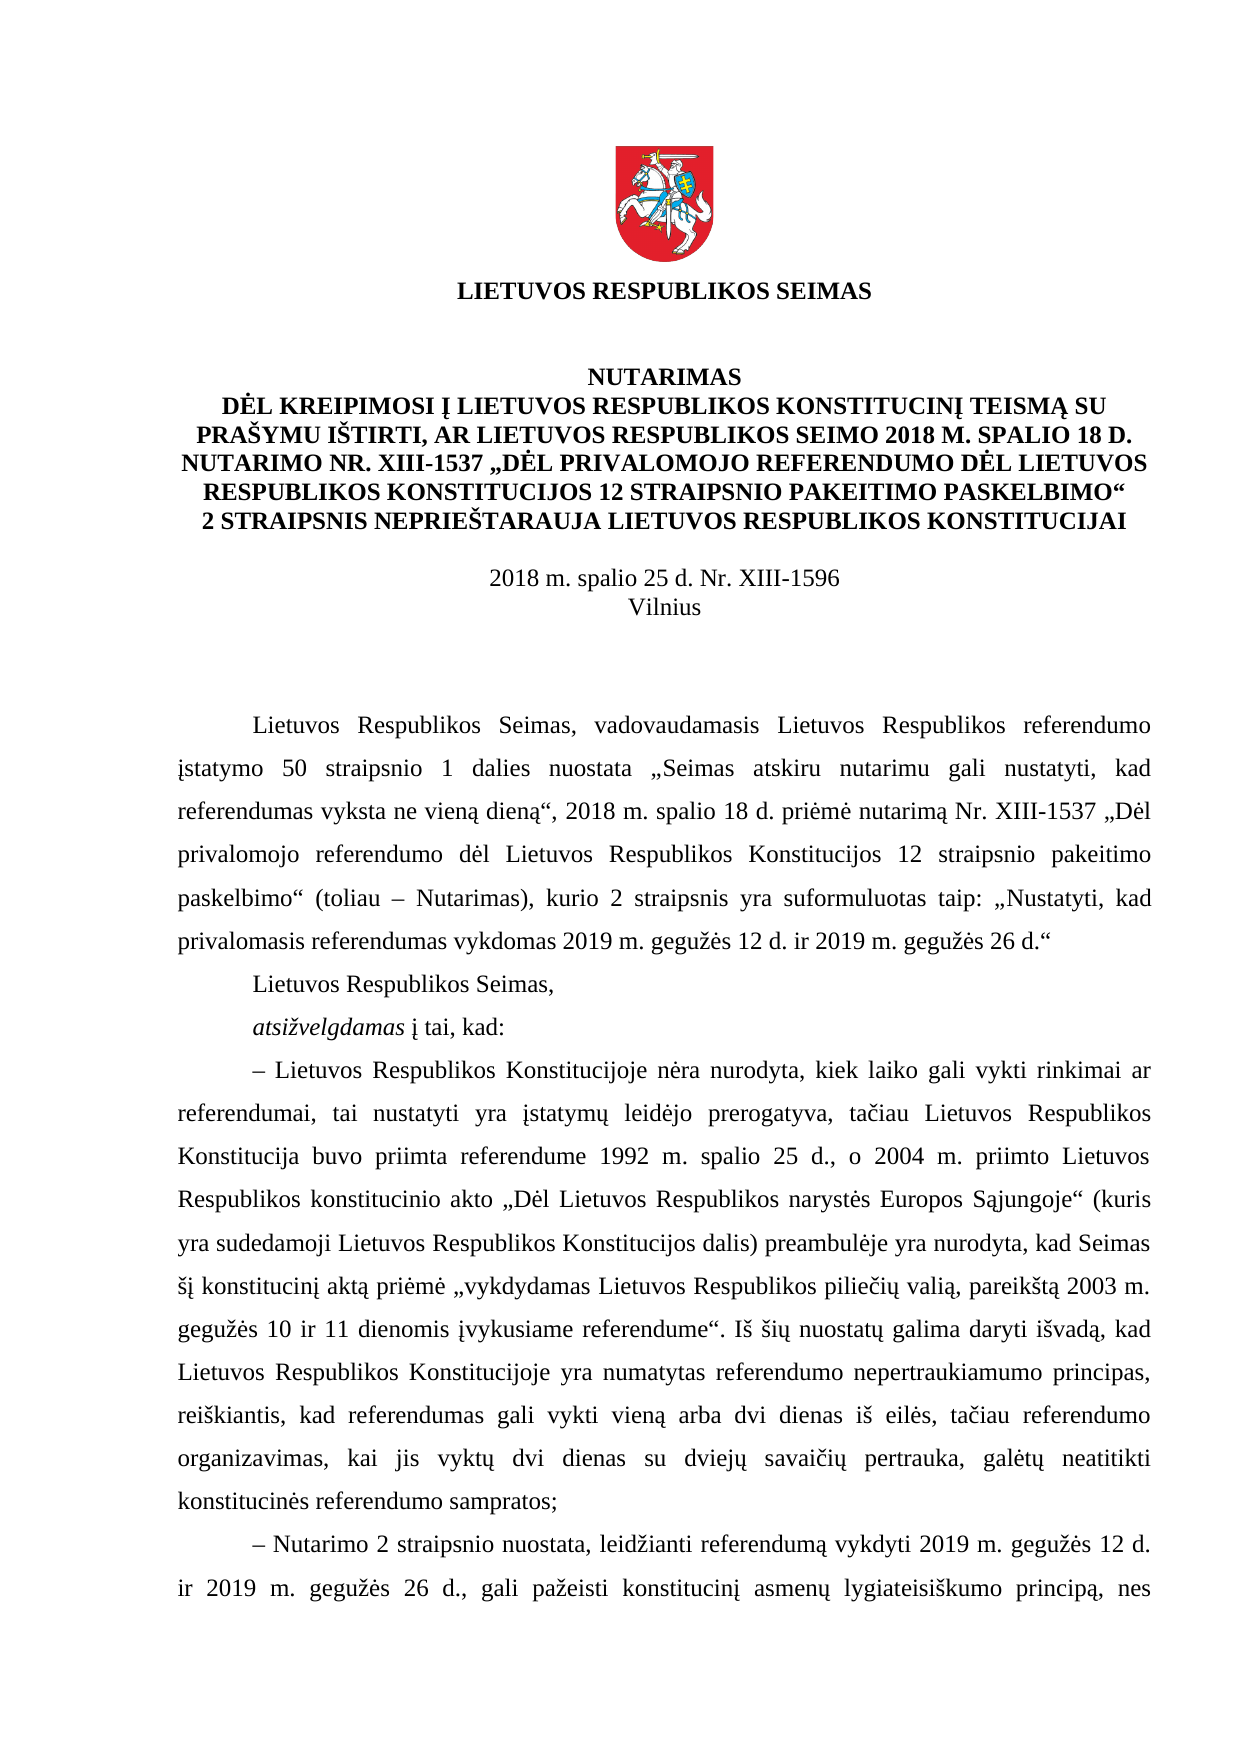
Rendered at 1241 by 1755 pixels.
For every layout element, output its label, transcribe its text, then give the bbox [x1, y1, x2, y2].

text – Lietuvos Respublikos Konstitucijoje nėra nurodyta, kiek laiko gali vykti rinkimai ar referendumai, tai nustatyti yra įstatymų leidėjo prerogatyva, tačiau Lietuvos Respublikos Konstitucija buvo priimta referendume 1992 m. spalio 25 d., o 2004 m. priimto Lietuvos Respublikos konstitucinio akto „Dėl Lietuvos Respublikos narystės Europos Sąjungoje“ (kuris yra sudedamoji Lietuvos Respublikos Konstitucijos dalis) preambulėje yra nurodyta, kad Seimas šį konstitucinį aktą priėmė „vykdydamas Lietuvos Respublikos piliečių valią, pareikštą 2003 m. gegužės 10 ir 11 dienomis įvykusiame referendume“. Iš šių nuostatų galima daryti išvadą, kad Lietuvos Respublikos Konstitucijoje yra numatytas referendumo nepertraukiamumo principas, reiškiantis, kad referendumas gali vykti vieną arba dvi dienas iš eilės, tačiau referendumo organizavimas, kai jis vyktų dvi dienas su dviejų savaičių pertrauka, galėtų neatitikti konstitucinės referendumo sampratos; [177, 1055, 1152, 1515]
text atsižvelgdamas į tai, kad: [177, 1012, 1152, 1041]
text DĖL KREIPIMOSI Į LIETUVOS RESPUBLIKOS KONSTITUCINĮ TEISMĄ SU PRAŠYMU IŠTIRTI, AR LIETUVOS RESPUBLIKOS SEIMO 2018 m. spalio 18 d. NUTARIMO NR. XIII-1537 „DĖL PRIVALOMOJO REFERENDUMO DĖL LIETUVOS RESPUBLIKOS KONSTITUCIJOS 12 STRAIPSNIO PAKEITIMO PASKELBIMO“ 2 STRAIPSNIS NEPRIEŠTARAUJA LIETUVOS RESPUBLIKOS KONSTITUCIJAI [177, 391, 1152, 535]
text LIETUVOS RESPUBLIKOS SEIMAS [177, 276, 1152, 305]
text NUTARIMAS [177, 362, 1152, 391]
text Vilnius [177, 592, 1152, 621]
text Lietuvos Respublikos Seimas, [177, 969, 1152, 998]
text 2018 m. spalio 25 d. Nr. XIII-1596 [177, 563, 1152, 592]
text Lietuvos Respublikos Seimas, vadovaudamasis Lietuvos Respublikos referendumo įstatymo 50 straipsnio 1 dalies nuostata „Seimas atskiru nutarimu gali nustatyti, kad referendumas vyksta ne vieną dieną“, 2018 m. spalio 18 d. priėmė nutarimą Nr. XIII-1537 „Dėl privalomojo referendumo dėl Lietuvos Respublikos Konstitucijos 12 straipsnio pakeitimo paskelbimo“ (toliau – Nutarimas), kurio 2 straipsnis yra suformuluotas taip: „Nustatyti, kad privalomasis referendumas vykdomas 2019 m. gegužės 12 d. ir 2019 m. gegužės 26 d.“ [177, 710, 1152, 954]
text – Nutarimo 2 straipsnio nuostata, leidžianti referendumą vykdyti 2019 m. gegužės 12 d. ir 2019 m. gegužės 26 d., gali pažeisti konstitucinį asmenų lygiateisiškumo principą, nes [177, 1529, 1152, 1601]
